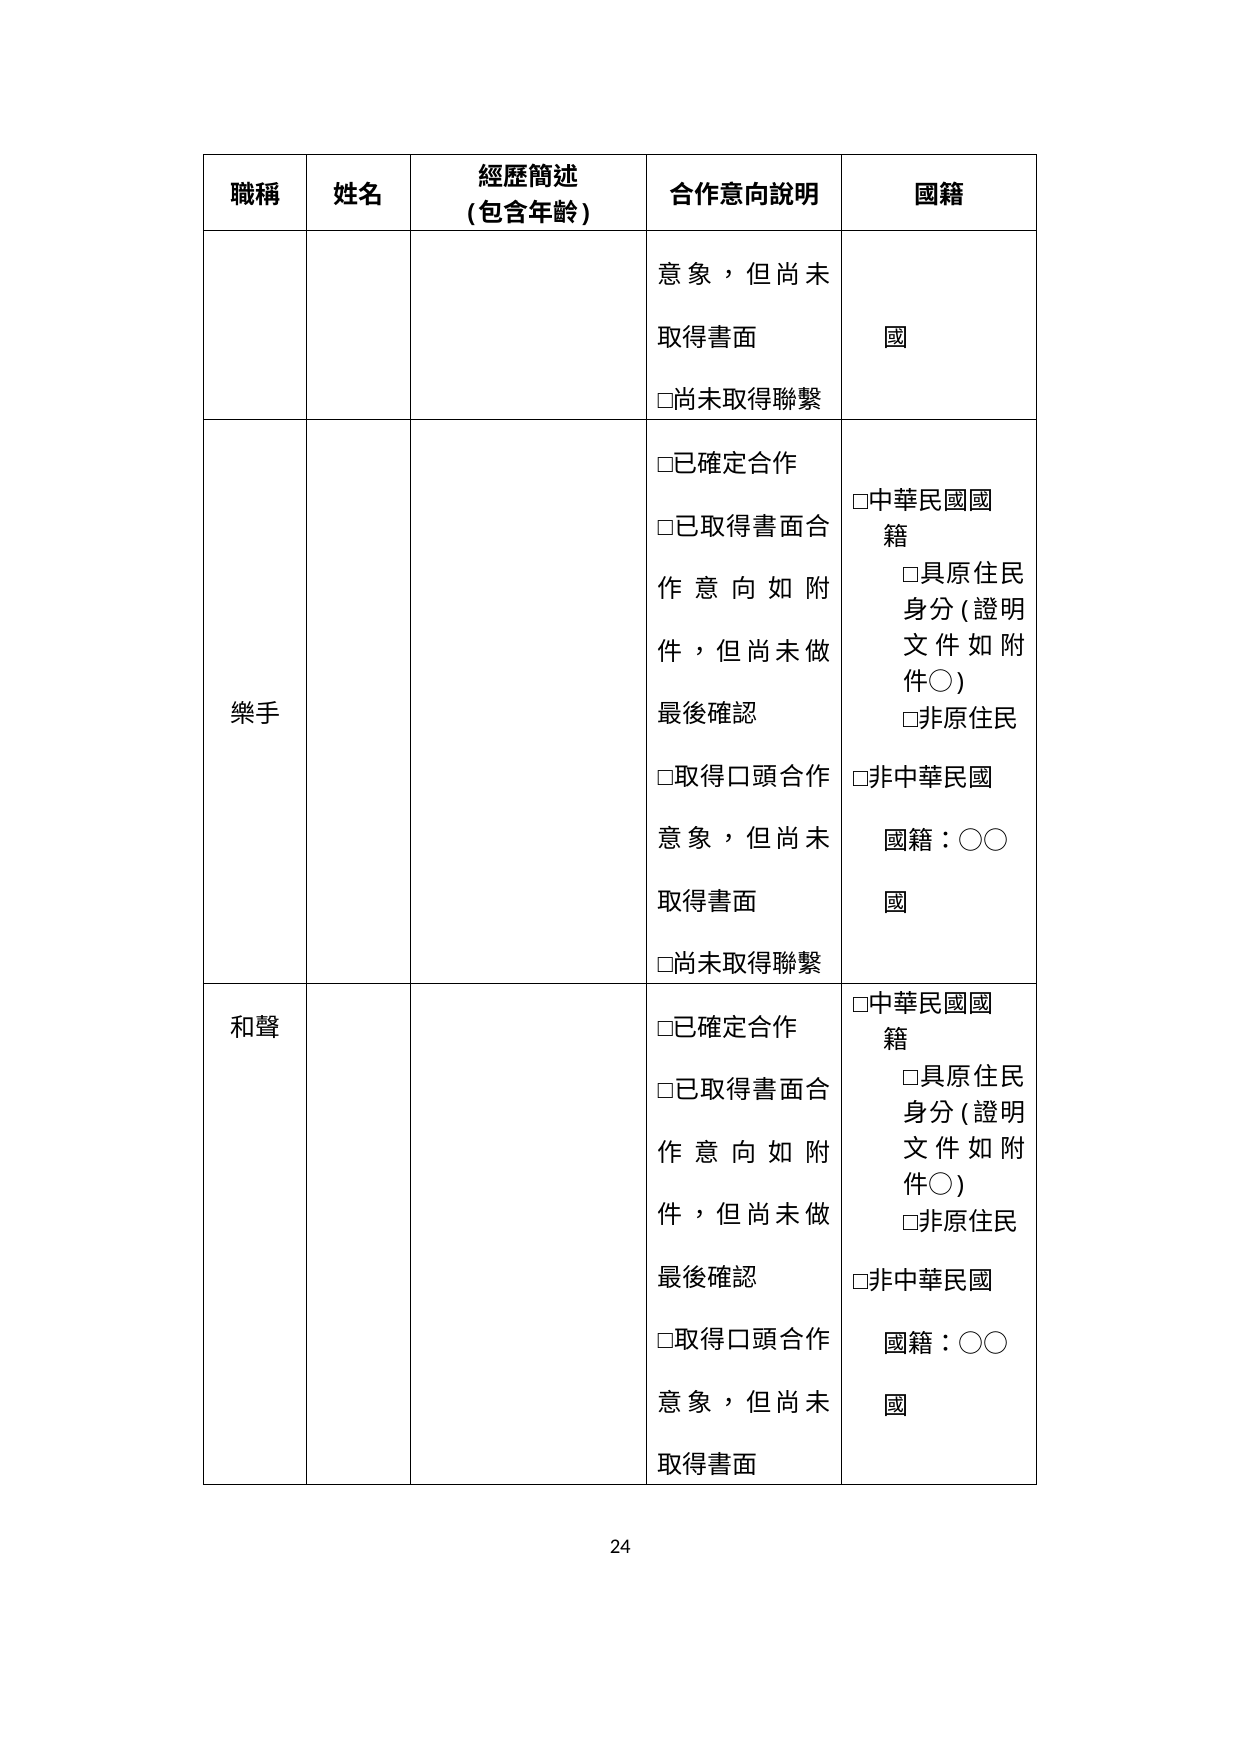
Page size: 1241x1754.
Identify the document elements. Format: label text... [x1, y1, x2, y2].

table_cell 意象，但尚未取得書面 □尚未取得聯繫 [647, 231, 841, 419]
table_cell □已確定合作 □已取得書面合作意向如附 件，但尚未做最後確認 □取得口頭合作意象，但尚未取得書面 [647, 984, 841, 1483]
table_cell [307, 420, 410, 982]
table_header 合作意向說明 [647, 155, 841, 230]
table_cell □中華民國國 籍 □具原住民身分(證明文件如附件○) □非原住民 □非中華民國 國籍：○○ 國 [842, 984, 1036, 1483]
table_cell 國 [842, 231, 1036, 419]
table_cell 和聲 [204, 984, 306, 1483]
table_cell □已確定合作 □已取得書面合作意向如附 件，但尚未做最後確認 □取得口頭合作意象，但尚未取得書面 □尚未取得聯繫 [647, 420, 841, 982]
table_cell [411, 984, 646, 1483]
table_cell □中華民國國 籍 □具原住民身分(證明文件如附件○) □非原住民 □非中華民國 國籍：○○ 國 [842, 420, 1036, 982]
table_cell 樂手 [204, 420, 306, 982]
table_cell [307, 231, 410, 419]
table_header 國籍 [842, 155, 1036, 230]
table_cell [307, 984, 410, 1483]
table_header 姓名 [307, 155, 410, 230]
table_cell [411, 420, 646, 982]
table_cell [204, 231, 306, 419]
table_header 經歷簡述 (包含年齡) [411, 155, 646, 230]
table_header 職稱 [204, 155, 306, 230]
table_cell [411, 231, 646, 419]
